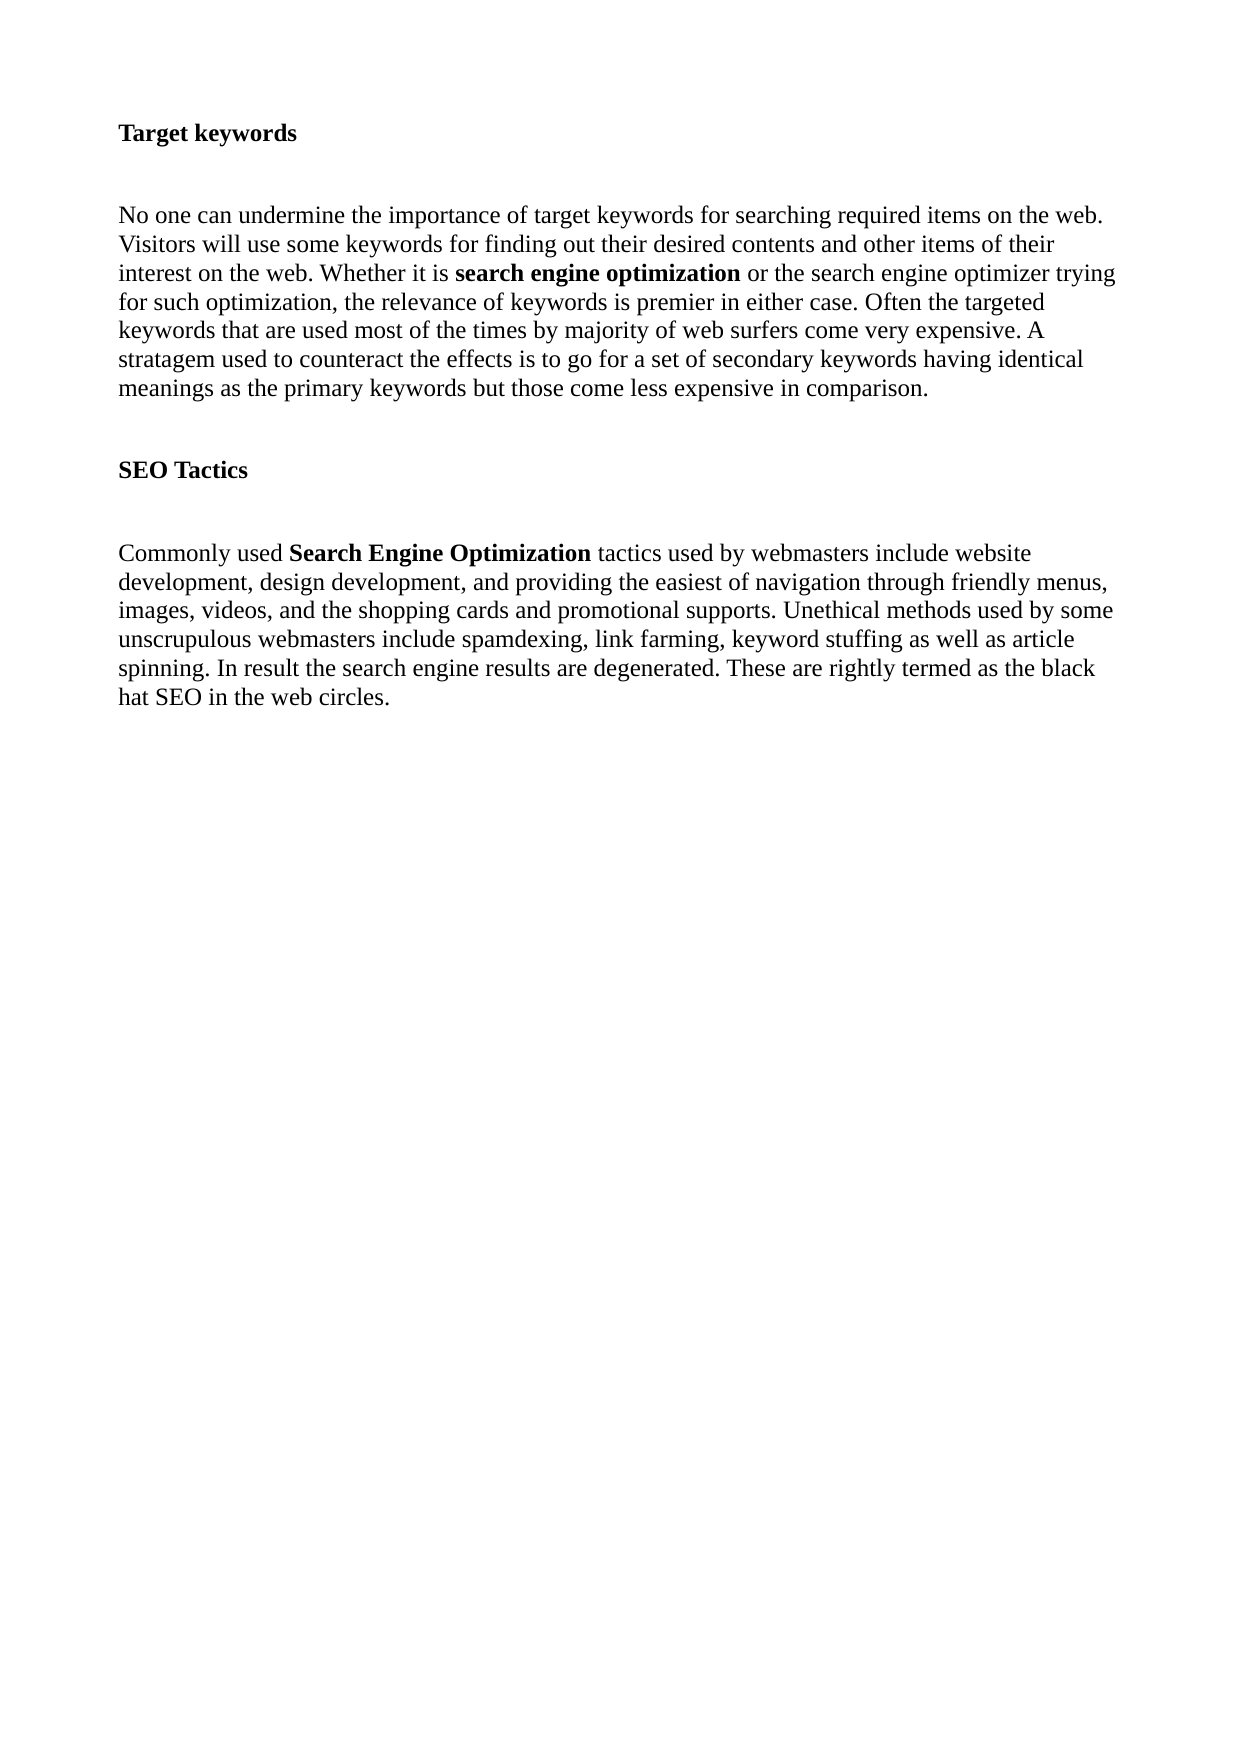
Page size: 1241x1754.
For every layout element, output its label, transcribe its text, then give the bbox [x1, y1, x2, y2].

text Target keywords [118, 118, 1122, 147]
text Commonly used Search Engine Optimization tactics used by webmasters include website development, design development, and providing the easiest of navigation through friendly menus, images, videos, and the shopping cards and promotional supports. Unethical methods used by some unscrupulous webmasters include spamdexing, link farming, keyword stuffing as well as article spinning. In result the search engine results are degenerated. These are rightly termed as the black hat SEO in the web circles. [118, 538, 1122, 711]
text SEO Tactics [118, 456, 1122, 484]
text No one can undermine the importance of target keywords for searching required items on the web. Visitors will use some keywords for finding out their desired contents and other items of their interest on the web. Whether it is search engine optimization or the search engine optimizer trying for such optimization, the relevance of keywords is premier in either case. Often the targeted keywords that are used most of the times by majority of web surfers come very expensive. A stratagem used to counteract the effects is to go for a set of secondary keywords having identical meanings as the primary keywords but those come less expensive in comparison. [118, 201, 1122, 402]
